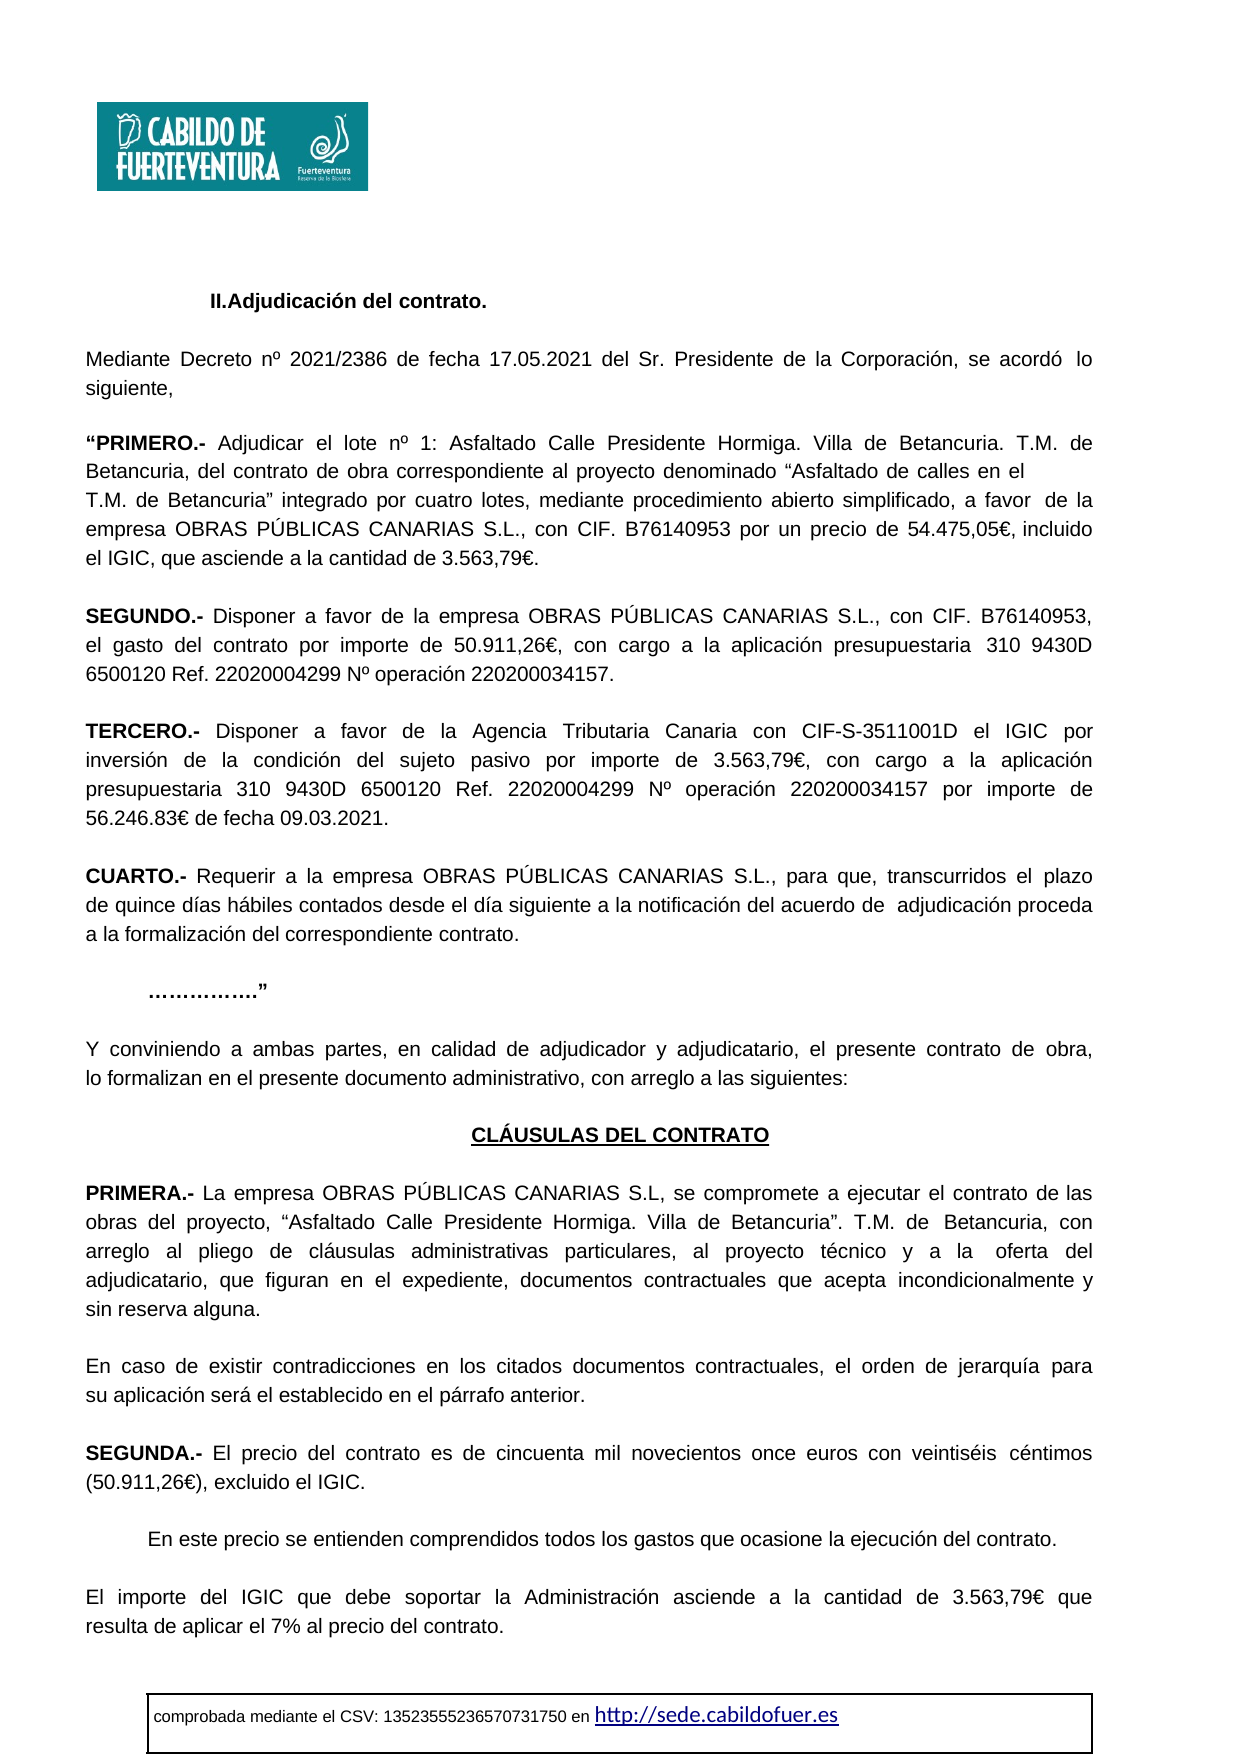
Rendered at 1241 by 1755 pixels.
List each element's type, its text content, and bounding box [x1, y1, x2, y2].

text “PRIMERO.- Adjudicar el lote nº 1: Asfaltado Calle Presidente Hormiga. Villa de Betancuria. T.M. de Betancuria, del contrato de obra correspondiente al proyecto denominado “Asfaltado de calles en el [85, 430, 1093, 483]
subtitle CLÁUSULAS DEL CONTRATO [133, 1123, 1107, 1147]
text Y conviniendo a ambas partes, en calidad de adjudicador y adjudicatario, el presente contrato de obra, lo formalizan en el presente documento administrativo, con arreglo a las siguientes: [85, 1037, 1093, 1089]
text CUARTO.- Requerir a la empresa OBRAS PÚBLICAS CANARIAS S.L., para que, transcurridos el plazo de quince días hábiles contados desde el día siguiente a la notificación del acuerdo de adjudicación proceda a la formalización del correspondiente contrato. [85, 864, 1093, 946]
text SEGUNDA.- El precio del contrato es de cincuenta mil novecientos once euros con veintiséis céntimos (50.911,26€), excluido el IGIC. [85, 1441, 1093, 1494]
text PRIMERA.- La empresa OBRAS PÚBLICAS CANARIAS S.L, se compromete a ejecutar el contrato de las obras del proyecto, “Asfaltado Calle Presidente Hormiga. Villa de Betancuria”. T.M. de Betancuria, con arreglo al pliego de cláusulas administrativas particulares, al proyecto técnico y a la oferta del adjudicatario, que figuran en el expediente, documentos contractuales que acepta incondicionalmente y sin reserva alguna. [85, 1181, 1093, 1321]
text El importe del IGIC que debe soportar la Administración asciende a la cantidad de 3.563,79€ que resulta de aplicar el 7% al precio del contrato. [85, 1585, 1093, 1638]
subtitle …………….” [147, 979, 1107, 1003]
text T.M. de Betancuria” integrado por cuatro lotes, mediante procedimiento abierto simplificado, a favor de la empresa OBRAS PÚBLICAS CANARIAS S.L., con CIF. B76140953 por un precio de 54.475,05€, incluido el IGIC, que asciende a la cantidad de 3.563,79€. [85, 488, 1093, 570]
list Adjudicación del contrato. [210, 289, 1107, 313]
text SEGUNDO.- Disponer a favor de la empresa OBRAS PÚBLICAS CANARIAS S.L., con CIF. B76140953, el gasto del contrato por importe de 50.911,26€, con cargo a la aplicación presupuestaria 310 9430D 6500120 Ref. 22020004299 Nº operación 220200034157. [85, 604, 1093, 686]
text Mediante Decreto nº 2021/2386 de fecha 17.05.2021 del Sr. Presidente de la Corporación, se acordó lo siguiente, [85, 347, 1093, 399]
text En caso de existir contradicciones en los citados documentos contractuales, el orden de jerarquía para su aplicación será el establecido en el párrafo anterior. [85, 1354, 1093, 1407]
text En este precio se entienden comprendidos todos los gastos que ocasione la ejecución del contrato. [147, 1527, 1107, 1551]
text TERCERO.- Disponer a favor de la Agencia Tributaria Canaria con CIF-S-3511001D el IGIC por inversión de la condición del sujeto pasivo por importe de 3.563,79€, con cargo a la aplicación presupuestaria 310 9430D 6500120 Ref. 22020004299 Nº operación 220200034157 por importe de 56.246.83€ de fecha 09.03.2021. [85, 719, 1093, 830]
